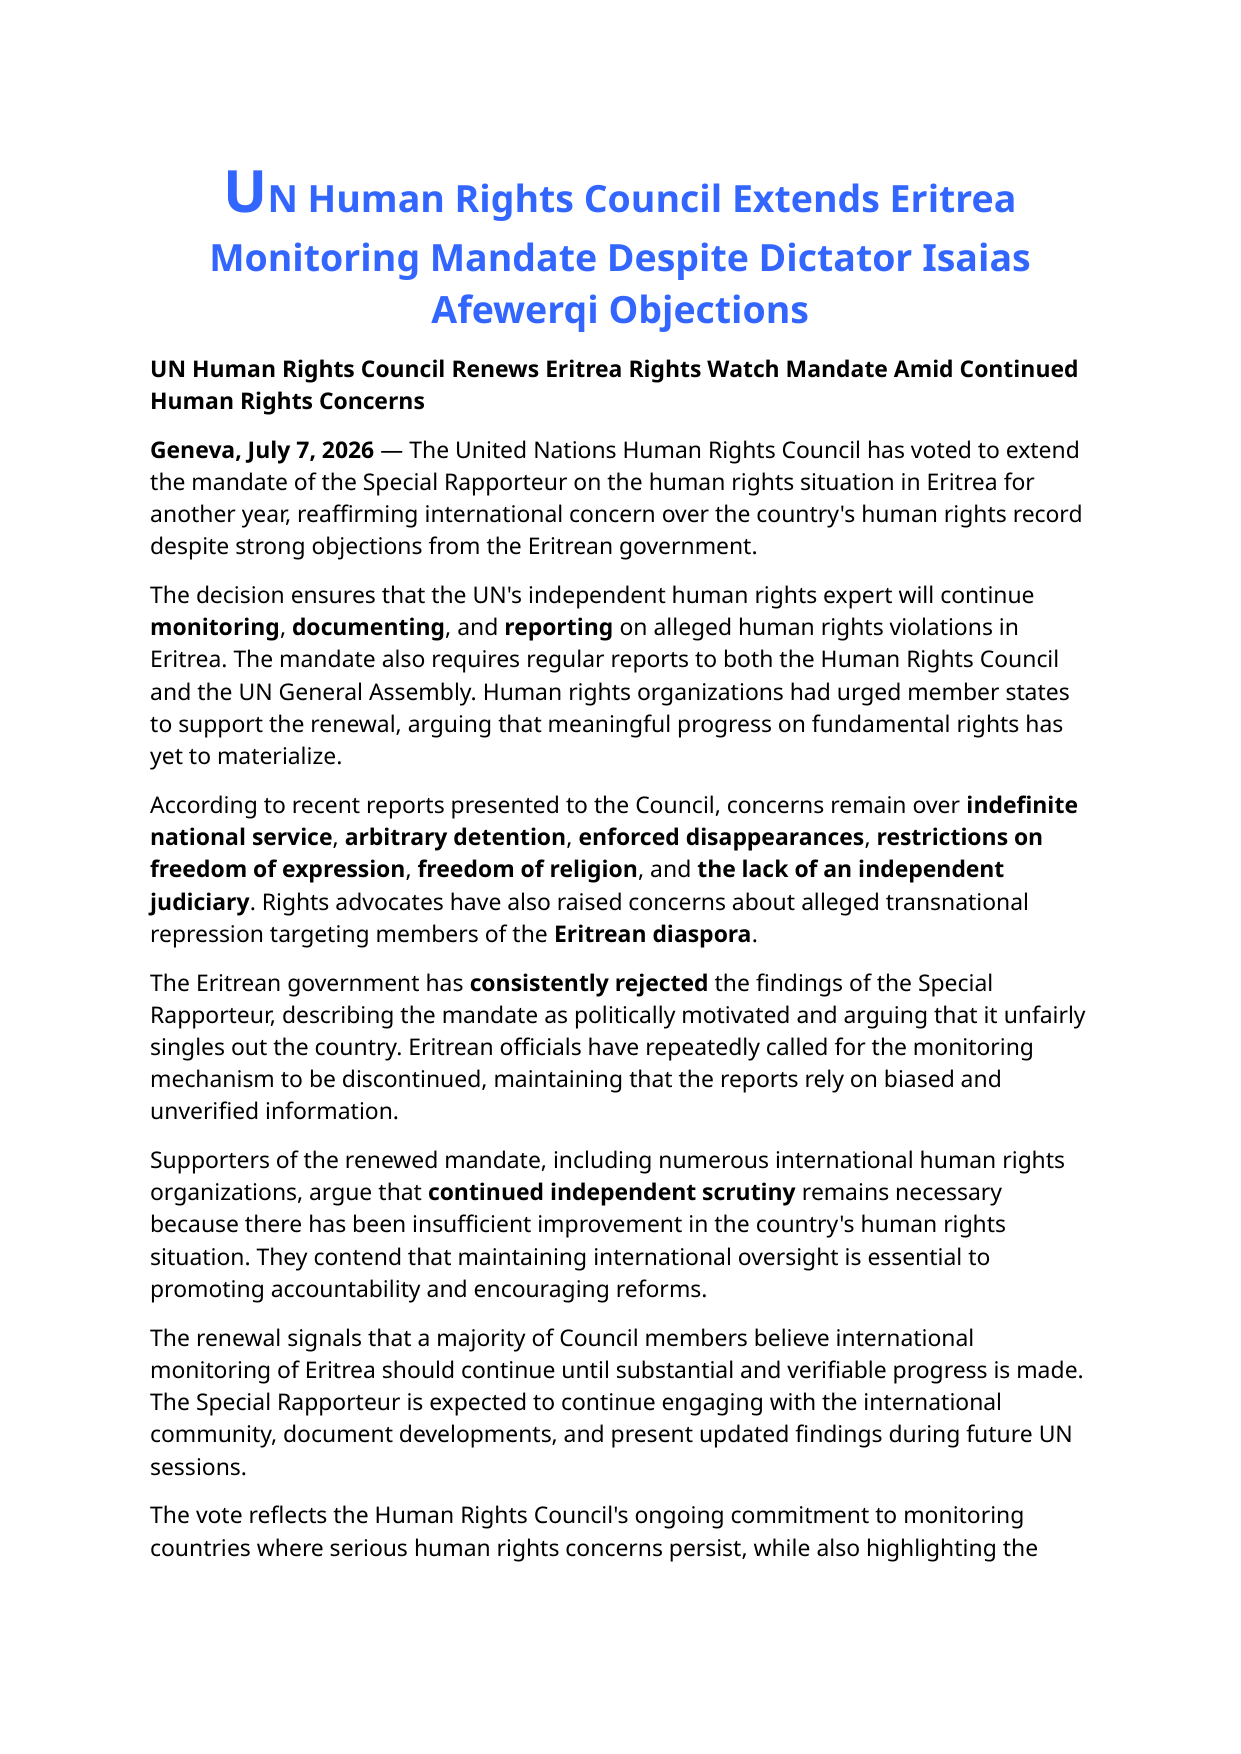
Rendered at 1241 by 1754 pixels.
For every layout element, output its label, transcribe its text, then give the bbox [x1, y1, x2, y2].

text The Eritrean government has consistently rejected the findings of the Special Rapporteur, describing the mandate as politically motivated and arguing that it unfairly singles out the country. Eritrean officials have repeatedly called for the monitoring mechanism to be discontinued, maintaining that the reports rely on biased and unverified information. [150, 966, 1090, 1126]
text The vote reflects the Human Rights Council's ongoing commitment to monitoring countries where serious human rights concerns persist, while also highlighting the [150, 1499, 1090, 1563]
text According to recent reports presented to the Council, concerns remain over indefinite national service, arbitrary detention, enforced disappearances, restrictions on freedom of expression, freedom of religion, and the lack of an independent judiciary. Rights advocates have also raised concerns about alleged transnational repression targeting members of the Eritrean diaspora. [150, 789, 1090, 949]
text Geneva, July 7, 2026 — The United Nations Human Rights Council has voted to extend the mandate of the Special Rapporteur on the human rights situation in Eritrea for another year, reaffirming international concern over the country's human rights record despite strong objections from the Eritrean government. [150, 434, 1090, 561]
text The renewal signals that a majority of Council members believe international monitoring of Eritrea should continue until substantial and verifiable progress is made. The Special Rapporteur is expected to continue engaging with the international community, document developments, and present updated findings during future UN sessions. [150, 1322, 1090, 1482]
text UN Human Rights Council Renews Eritrea Rights Watch Mandate Amid Continued Human Rights Concerns [150, 353, 1090, 416]
text Supporters of the renewed mandate, including numerous international human rights organizations, argue that continued independent scrutiny remains necessary because there has been insufficient improvement in the country's human rights situation. They contend that maintaining international oversight is essential to promoting accountability and encouraging reforms. [150, 1144, 1090, 1304]
text UN Human Rights Council Extends Eritrea Monitoring Mandate Despite Dictator Isaias Afewerqi Objections [150, 150, 1090, 334]
text The decision ensures that the UN's independent human rights expert will continue monitoring, documenting, and reporting on alleged human rights violations in Eritrea. The mandate also requires regular reports to both the Human Rights Council and the UN General Assembly. Human rights organizations had urged member states to support the renewal, arguing that meaningful progress on fundamental rights has yet to materialize. [150, 579, 1090, 771]
